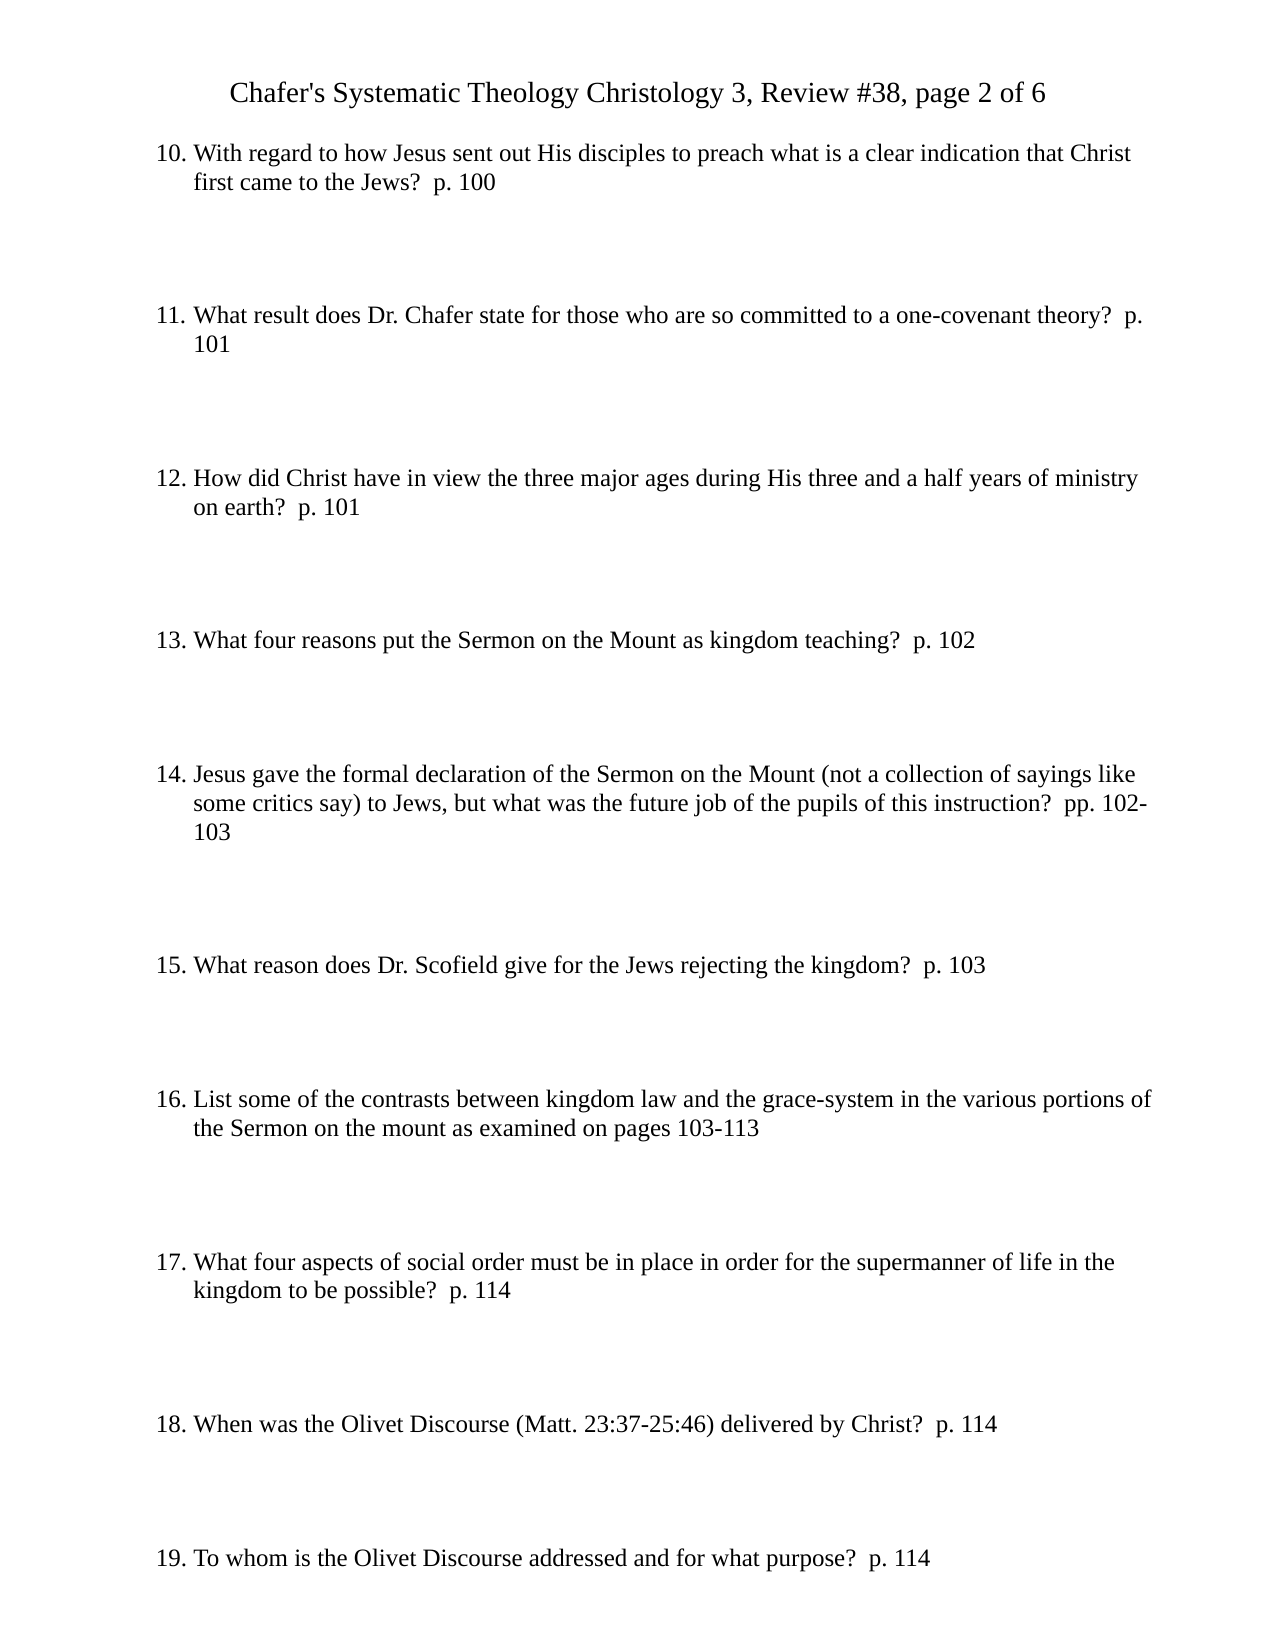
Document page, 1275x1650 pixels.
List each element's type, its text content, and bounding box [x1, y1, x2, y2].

list What four reasons put the Sermon on the Mount as kingdom teaching? p. 102 [156, 626, 1157, 654]
list Jesus gave the formal declaration of the Sermon on the Mount (not a collection of sayings like some critics say) to Jews, but what was the future job of the pupils of this instruction? pp. 102-103 [156, 759, 1157, 846]
list When was the Olivet Discourse (Matt. 23:37-25:46) delivered by Christ? p. 114 [156, 1409, 1157, 1438]
list With regard to how Jesus sent out His disciples to preach what is a clear indication that Christ first came to the Jews? p. 100 [156, 138, 1157, 196]
list What reason does Dr. Scofield give for the Jews rejecting the kingdom? p. 103 [156, 951, 1157, 979]
list What result does Dr. Chafer state for those who are so committed to a one-covenant theory? p. 101 [156, 301, 1157, 358]
list List some of the contrasts between kingdom law and the grace-system in the various portions of the Sermon on the mount as examined on pages 103-113 [156, 1084, 1157, 1142]
list How did Christ have in view the three major ages during His three and a half years of ministry on earth? p. 101 [156, 463, 1157, 521]
list What four aspects of social order must be in place in order for the supermanner of life in the kingdom to be possible? p. 114 [156, 1247, 1157, 1304]
list To whom is the Olivet Discourse addressed and for what purpose? p. 114 [156, 1543, 1157, 1572]
